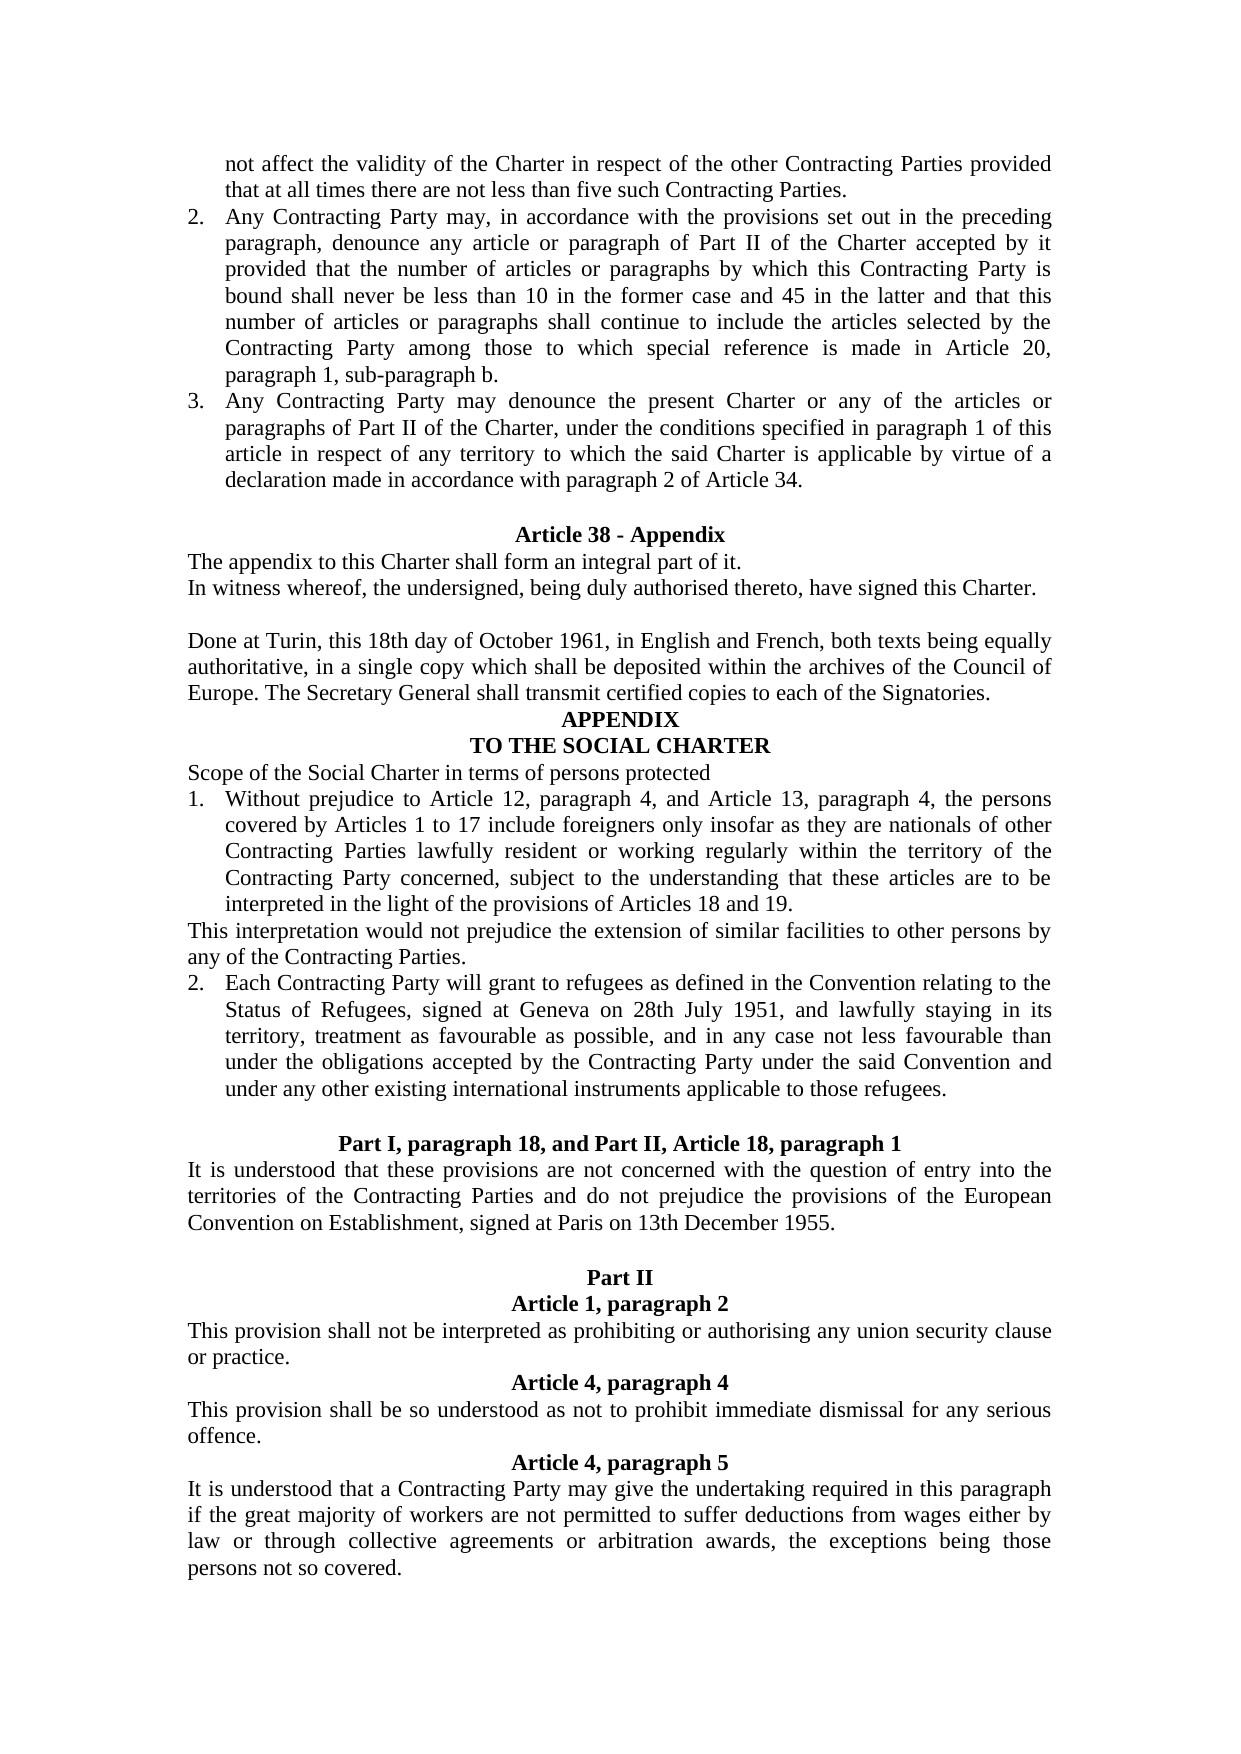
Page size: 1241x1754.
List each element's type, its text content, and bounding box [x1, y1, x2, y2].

text Done at Turin, this 18th day of October 1961, in English and French, both texts being equally authoritative, in a single copy which shall be deposited within the archives of the Council of Europe. The Secretary General shall transmit certified copies to each of the Signatories. [187, 627, 1053, 706]
text It is understood that a Contracting Party may give the undertaking required in this paragraph if the great majority of workers are not permitted to suffer deductions from wages either by law or through collective agreements or arbitration awards, the exceptions being those persons not so covered. [187, 1475, 1053, 1580]
text 3. Any Contracting Party may denounce the present Charter or any of the articles or paragraphs of Part II of the Charter, under the conditions specified in paragraph 1 of this article in respect of any territory to which the said Charter is applicable by virtue of a declaration made in accordance with paragraph 2 of Article 34. [187, 387, 1053, 493]
text TO THE SOCIAL CHARTER [187, 732, 1053, 758]
text 2. Any Contracting Party may, in accordance with the provisions set out in the preceding paragraph, denounce any article or paragraph of Part II of the Charter accepted by it provided that the number of articles or paragraphs by which this Contracting Party is bound shall never be less than 10 in the former case and 45 in the latter and that this number of articles or paragraphs shall continue to include the articles selected by the Contracting Party among those to which special reference is made in Article 20, paragraph 1, sub-paragraph b. [187, 203, 1053, 387]
text This interpretation would not prejudice the extension of similar facilities to other persons by any of the Contracting Parties. [187, 917, 1053, 969]
text APPENDIX [187, 706, 1053, 732]
text Article 4, paragraph 4 [187, 1369, 1053, 1396]
text 1. Without prejudice to Article 12, paragraph 4, and Article 13, paragraph 4, the persons covered by Articles 1 to 17 include foreigners only insofar as they are nationals of other Contracting Parties lawfully resident or working regularly within the territory of the Contracting Party concerned, subject to the understanding that these articles are to be interpreted in the light of the provisions of Articles 18 and 19. [187, 785, 1053, 917]
text Article 38 - Appendix [187, 521, 1053, 548]
text This provision shall not be interpreted as prohibiting or authorising any union security clause or practice. [187, 1317, 1053, 1369]
text Part I, paragraph 18, and Part II, Article 18, paragraph 1 [187, 1130, 1053, 1156]
text It is understood that these provisions are not concerned with the question of entry into the territories of the Contracting Parties and do not prejudice the provisions of the European Convention on Establishment, signed at Paris on 13th December 1955. [187, 1156, 1053, 1235]
text The appendix to this Charter shall form an integral part of it. [187, 548, 1053, 574]
text In witness whereof, the undersigned, being duly authorised thereto, have signed this Charter. [187, 574, 1053, 600]
text Article 1, paragraph 2 [187, 1290, 1053, 1317]
text 2. Each Contracting Party will grant to refugees as defined in the Convention relating to the Status of Refugees, signed at Geneva on 28th July 1951, and lawfully staying in its territory, treatment as favourable as possible, and in any case not less favourable than under the obligations accepted by the Contracting Party under the said Convention and under any other existing international instruments applicable to those refugees. [187, 969, 1053, 1101]
text Article 4, paragraph 5 [187, 1448, 1053, 1475]
text Part II [187, 1264, 1053, 1290]
text Scope of the Social Charter in terms of persons protected [187, 758, 1053, 785]
text This provision shall be so understood as not to prohibit immediate dismissal for any serious offence. [187, 1396, 1053, 1448]
text not affect the validity of the Charter in respect of the other Contracting Parties provided that at all times there are not less than five such Contracting Parties. [187, 150, 1053, 203]
